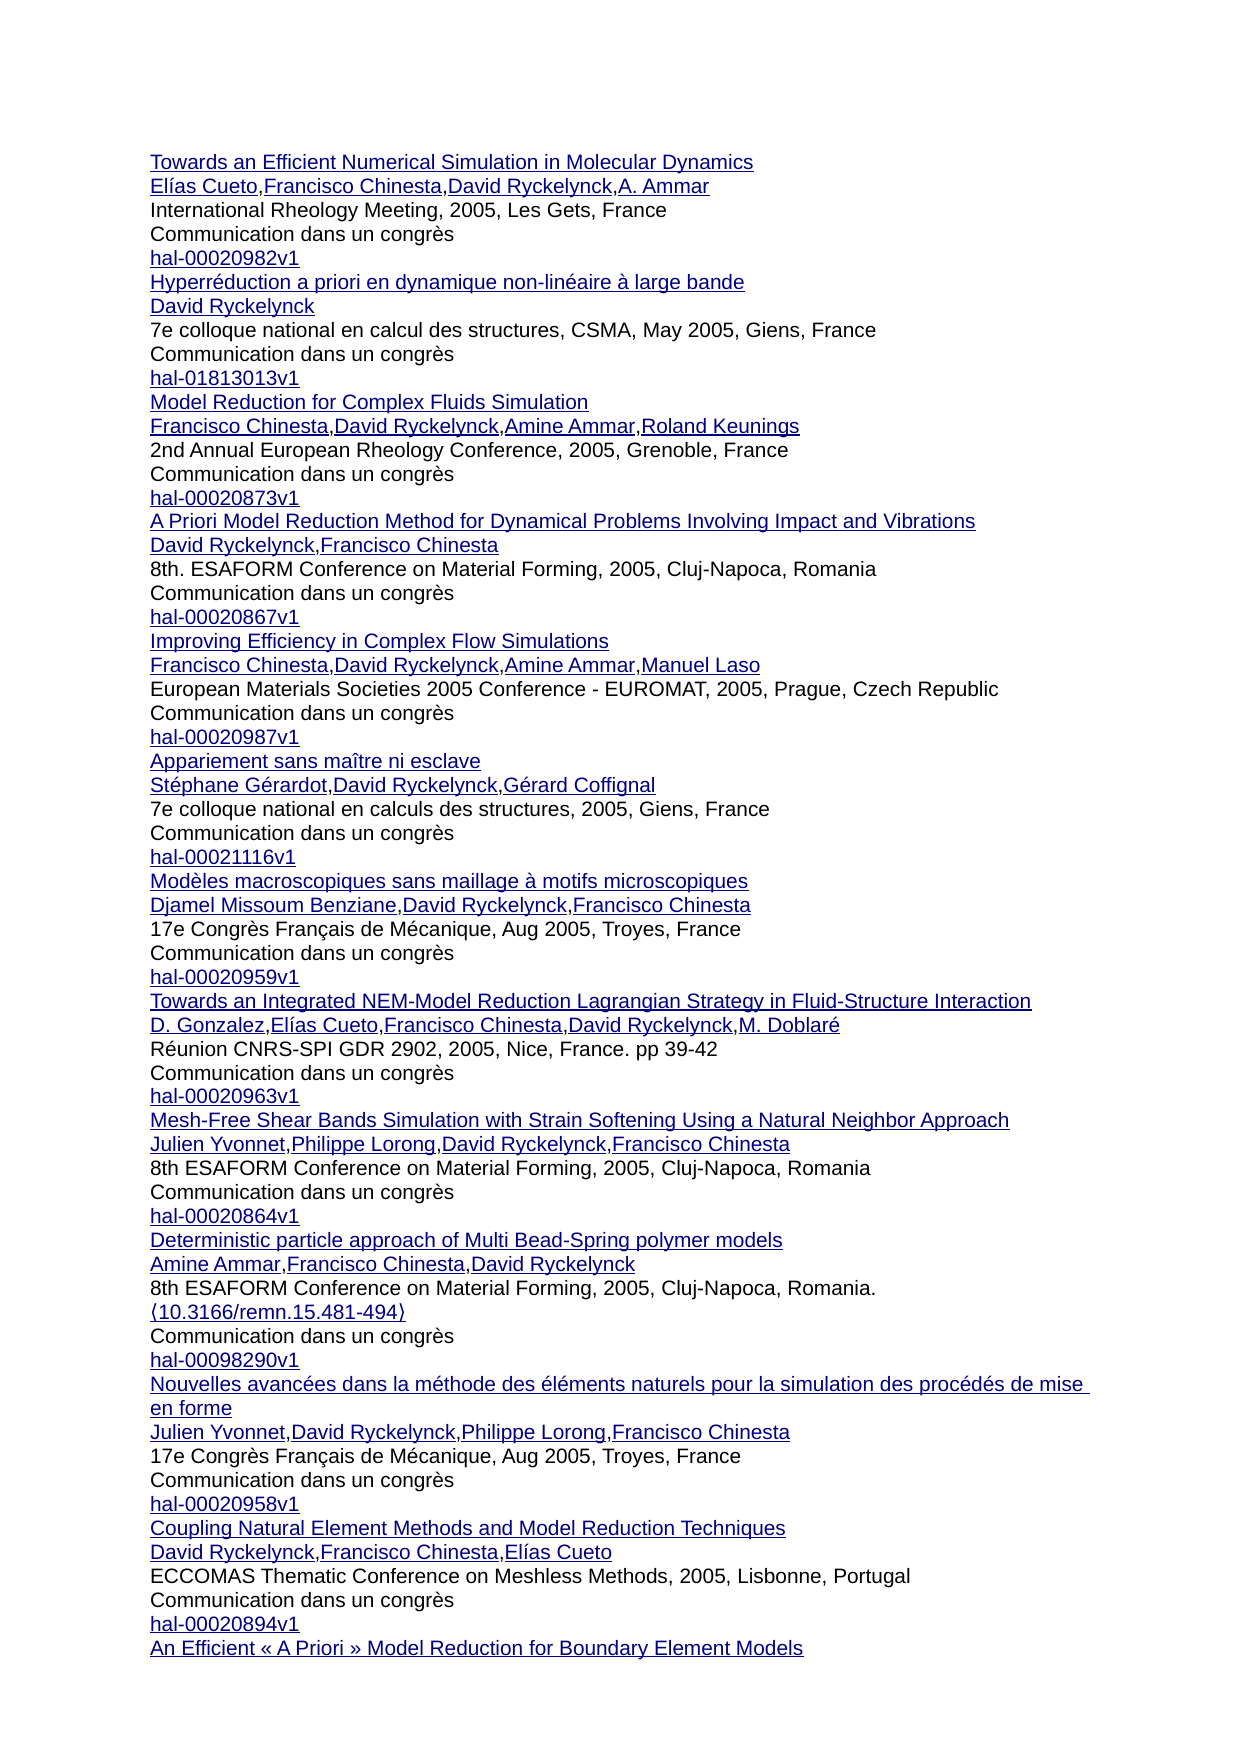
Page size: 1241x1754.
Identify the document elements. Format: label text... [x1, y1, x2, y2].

table_cell Towards an Efficient Numerical Simulation in Molecular Dynamics Elías Cueto,Francisco Chinesta,David Ryckelynck,A. Ammar International Rheology Meeting, 2005, Les Gets, France Communication dans un congrès hal-00020982v1 [150, 150, 1090, 270]
table_cell An Efficient « A Priori » Model Reduction for Boundary Element Models [150, 1635, 1090, 1659]
table_cell Hyperréduction a priori en dynamique non-linéaire à large bande David Ryckelynck 7e colloque national en calcul des structures, CSMA, May 2005, Giens, France Communication dans un congrès hal-01813013v1 [150, 270, 1090, 389]
table_cell Modèles macroscopiques sans maillage à motifs microscopiques Djamel Missoum Benziane,David Ryckelynck,Francisco Chinesta 17e Congrès Français de Mécanique, Aug 2005, Troyes, France Communication dans un congrès hal-00020959v1 [150, 869, 1090, 988]
table_cell Appariement sans maître ni esclave Stéphane Gérardot,David Ryckelynck,Gérard Coffignal 7e colloque national en calculs des structures, 2005, Giens, France Communication dans un congrès hal-00021116v1 [150, 749, 1090, 869]
table_cell Towards an Integrated NEM-Model Reduction Lagrangian Strategy in Fluid-Structure Interaction D. Gonzalez,Elías Cueto,Francisco Chinesta,David Ryckelynck,M. Doblaré Réunion CNRS-SPI GDR 2902, 2005, Nice, France. pp 39-42 Communication dans un congrès hal-00020963v1 [150, 989, 1090, 1108]
table_cell en forme Julien Yvonnet,David Ryckelynck,Philippe Lorong,Francisco Chinesta 17e Congrès Français de Mécanique, Aug 2005, Troyes, France Communication dans un congrès hal-00020958v1 [150, 1394, 1090, 1516]
table_cell Improving Efficiency in Complex Flow Simulations Francisco Chinesta,David Ryckelynck,Amine Ammar,Manuel Laso European Materials Societies 2005 Conference - EUROMAT, 2005, Prague, Czech Republic Communication dans un congrès hal-00020987v1 [150, 629, 1090, 749]
table_cell Coupling Natural Element Methods and Model Reduction Techniques David Ryckelynck,Francisco Chinesta,Elías Cueto ECCOMAS Thematic Conference on Meshless Methods, 2005, Lisbonne, Portugal Communication dans un congrès hal-00020894v1 [150, 1516, 1090, 1635]
table_cell A Priori Model Reduction Method for Dynamical Problems Involving Impact and Vibrations David Ryckelynck,Francisco Chinesta 8th. ESAFORM Conference on Material Forming, 2005, Cluj-Napoca, Romania Communication dans un congrès hal-00020867v1 [150, 509, 1090, 629]
table_cell Nouvelles avancées dans la méthode des éléments naturels pour la simulation des procédés de mise [150, 1372, 1090, 1393]
table_cell Mesh-Free Shear Bands Simulation with Strain Softening Using a Natural Neighbor Approach Julien Yvonnet,Philippe Lorong,David Ryckelynck,Francisco Chinesta 8th ESAFORM Conference on Material Forming, 2005, Cluj-Napoca, Romania Communication dans un congrès hal-00020864v1 [150, 1108, 1090, 1228]
table_cell Model Reduction for Complex Fluids Simulation Francisco Chinesta,David Ryckelynck,Amine Ammar,Roland Keunings 2nd Annual European Rheology Conference, 2005, Grenoble, France Communication dans un congrès hal-00020873v1 [150, 390, 1090, 509]
table_cell Deterministic particle approach of Multi Bead-Spring polymer models Amine Ammar,Francisco Chinesta,David Ryckelynck 8th ESAFORM Conference on Material Forming, 2005, Cluj-Napoca, Romania. ⟨10.3166/remn.15.481-494⟩ Communication dans un congrès hal-00098290v1 [150, 1228, 1090, 1372]
